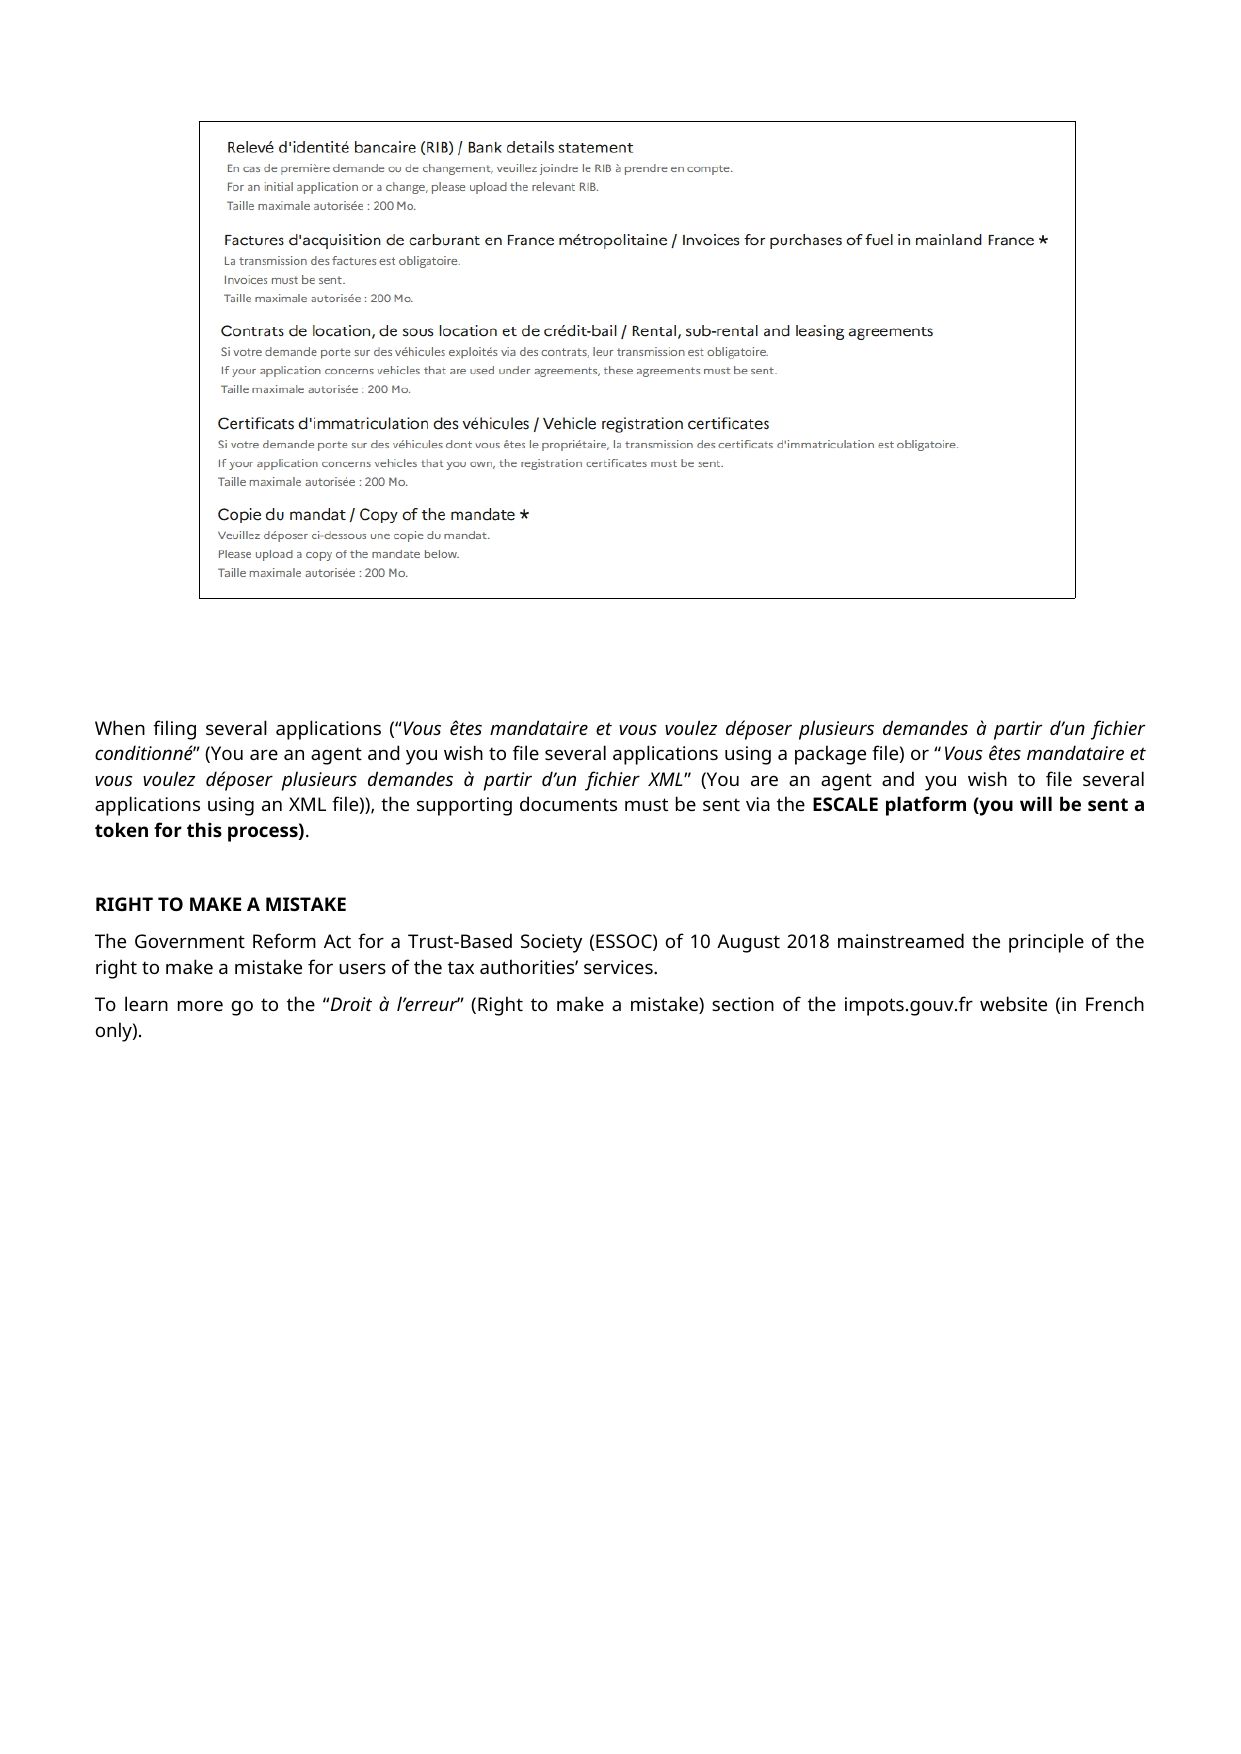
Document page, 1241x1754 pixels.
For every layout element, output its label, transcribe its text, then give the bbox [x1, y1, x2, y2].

text When filing several applications (“Vous êtes mandataire et vous voulez déposer plusieurs demandes à partir d’un fichier conditionné” (You are an agent and you wish to file several applications using a package file) or “Vous êtes mandataire et vous voulez déposer plusieurs demandes à partir d’un fichier XML” (You are an agent and you wish to file several applications using an XML file)), the supporting documents must be sent via the ESCALE platform (you will be sent a token for this process). [94, 715, 1146, 842]
picture [201, 123, 1073, 595]
text To learn more go to the “Droit à l’erreur” (Right to make a mistake) section of the impots.gouv.fr website (in French only). [94, 992, 1146, 1043]
text The Government Reform Act for a Trust-Based Society (ESSOC) of 10 August 2018 mainstreamed the principle of the right to make a mistake for users of the tax authorities’ services. [94, 929, 1146, 980]
text RIGHT TO MAKE A MISTAKE [94, 892, 1146, 917]
